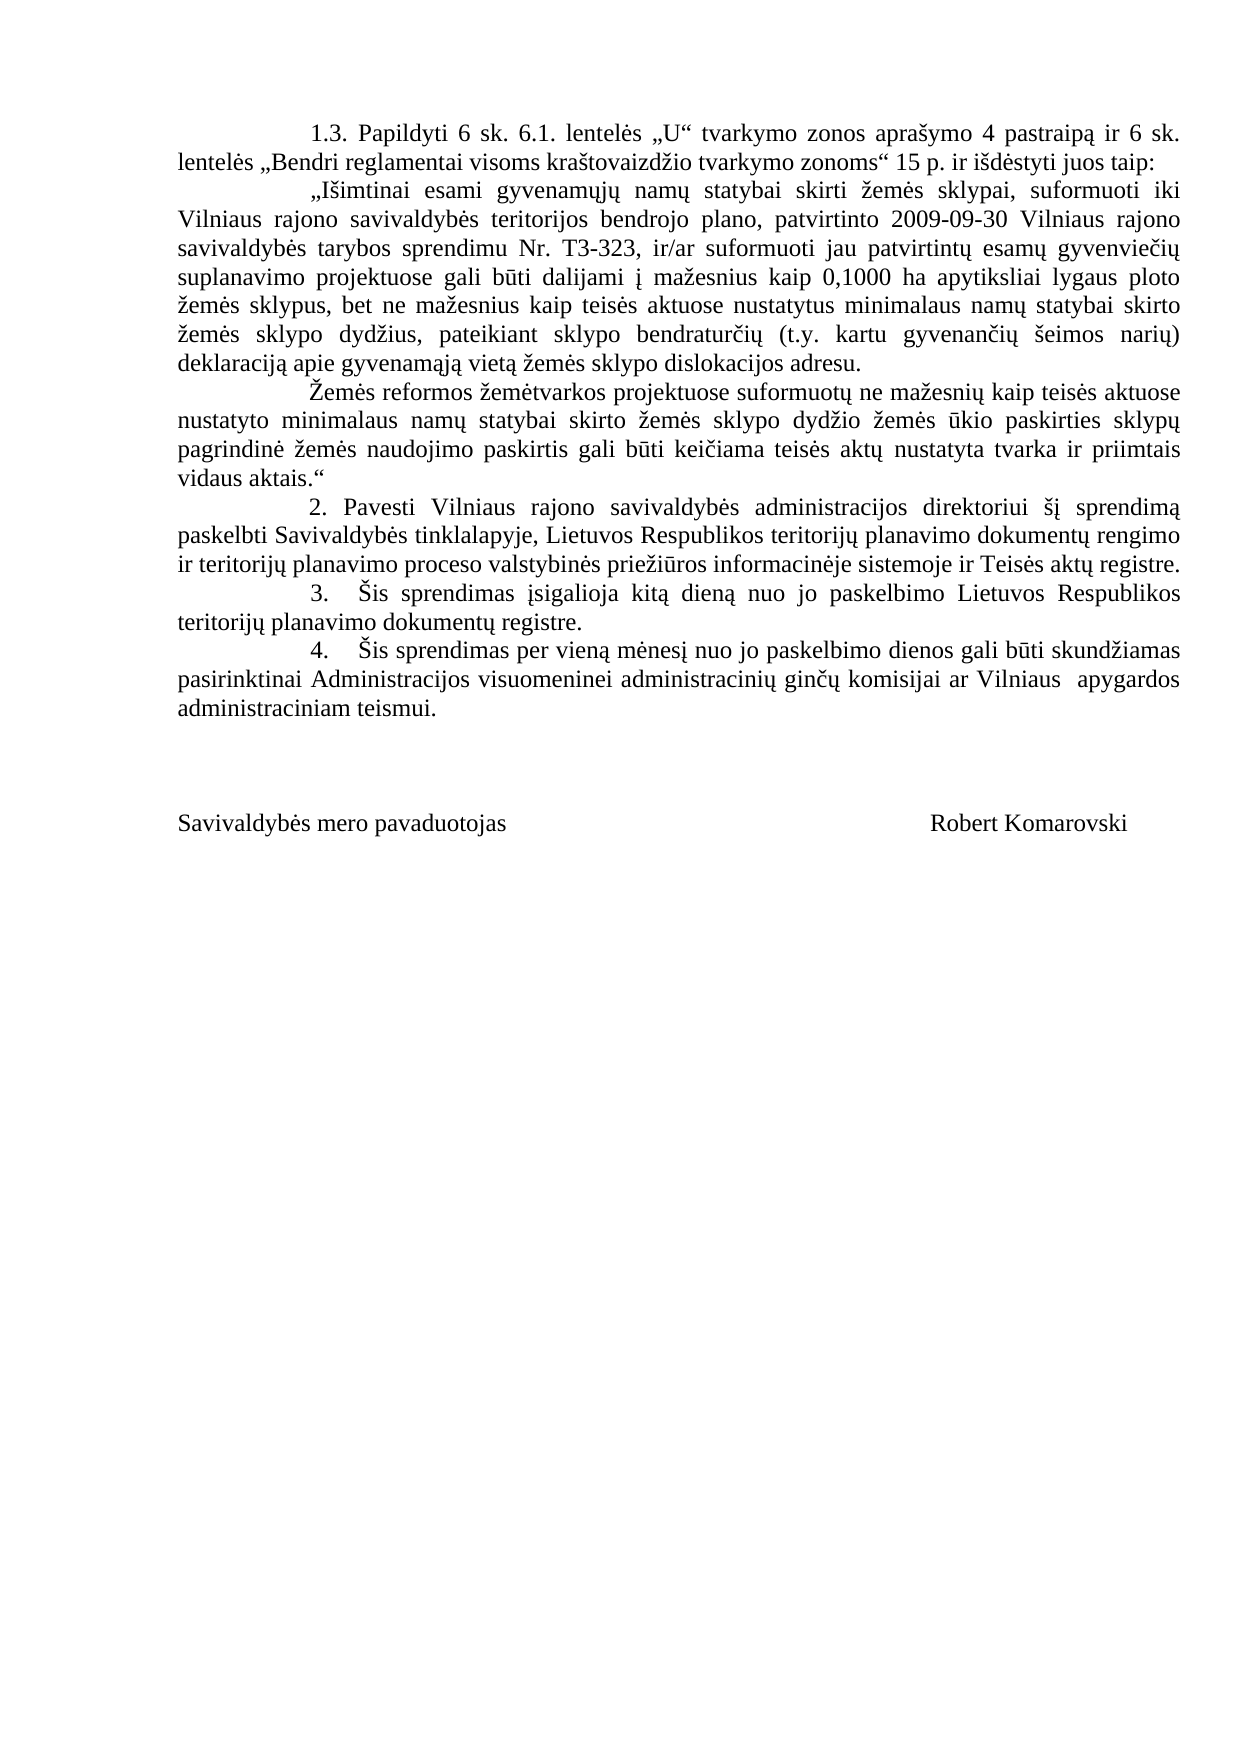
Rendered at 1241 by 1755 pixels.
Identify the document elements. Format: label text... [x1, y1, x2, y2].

text 3. Šis sprendimas įsigalioja kitą dieną nuo jo paskelbimo Lietuvos Respublikos teritorijų planavimo dokumentų registre. [177, 578, 1181, 636]
text 1.3. Papildyti 6 sk. 6.1. lentelės „U“ tvarkymo zonos aprašymo 4 pastraipą ir 6 sk. lentelės „Bendri reglamentai visoms kraštovaizdžio tvarkymo zonoms“ 15 p. ir išdėstyti juos taip: [177, 118, 1181, 176]
text „Išimtinai esami gyvenamųjų namų statybai skirti žemės sklypai, suformuoti iki Vilniaus rajono savivaldybės teritorijos bendrojo plano, patvirtinto 2009-09-30 Vilniaus rajono savivaldybės tarybos sprendimu Nr. T3-323, ir/ar suformuoti jau patvirtintų esamų gyvenviečių suplanavimo projektuose gali būti dalijami į mažesnius kaip 0,1000 ha apytiksliai lygaus ploto žemės sklypus, bet ne mažesnius kaip teisės aktuose nustatytus minimalaus namų statybai skirto žemės sklypo dydžius, pateikiant sklypo bendraturčių (t.y. kartu gyvenančių šeimos narių) deklaraciją apie gyvenamąją vietą žemės sklypo dislokacijos adresu. [177, 176, 1181, 377]
text Žemės reformos žemėtvarkos projektuose suformuotų ne mažesnių kaip teisės aktuose nustatyto minimalaus namų statybai skirto žemės sklypo dydžio žemės ūkio paskirties sklypų pagrindinė žemės naudojimo paskirtis gali būti keičiama teisės aktų nustatyta tvarka ir priimtais vidaus aktais.“ [177, 377, 1181, 492]
text Savivaldybės mero pavaduotojas Robert Komarovski [177, 808, 1181, 837]
text 2. Pavesti Vilniaus rajono savivaldybės administracijos direktoriui šį sprendimą paskelbti Savivaldybės tinklalapyje, Lietuvos Respublikos teritorijų planavimo dokumentų rengimo ir teritorijų planavimo proceso valstybinės priežiūros informacinėje sistemoje ir Teisės aktų registre. [177, 492, 1181, 578]
text 4. Šis sprendimas per vieną mėnesį nuo jo paskelbimo dienos gali būti skundžiamas pasirinktinai Administracijos visuomeninei administracinių ginčų komisijai ar Vilniaus apygardos administraciniam teismui. [177, 636, 1181, 722]
